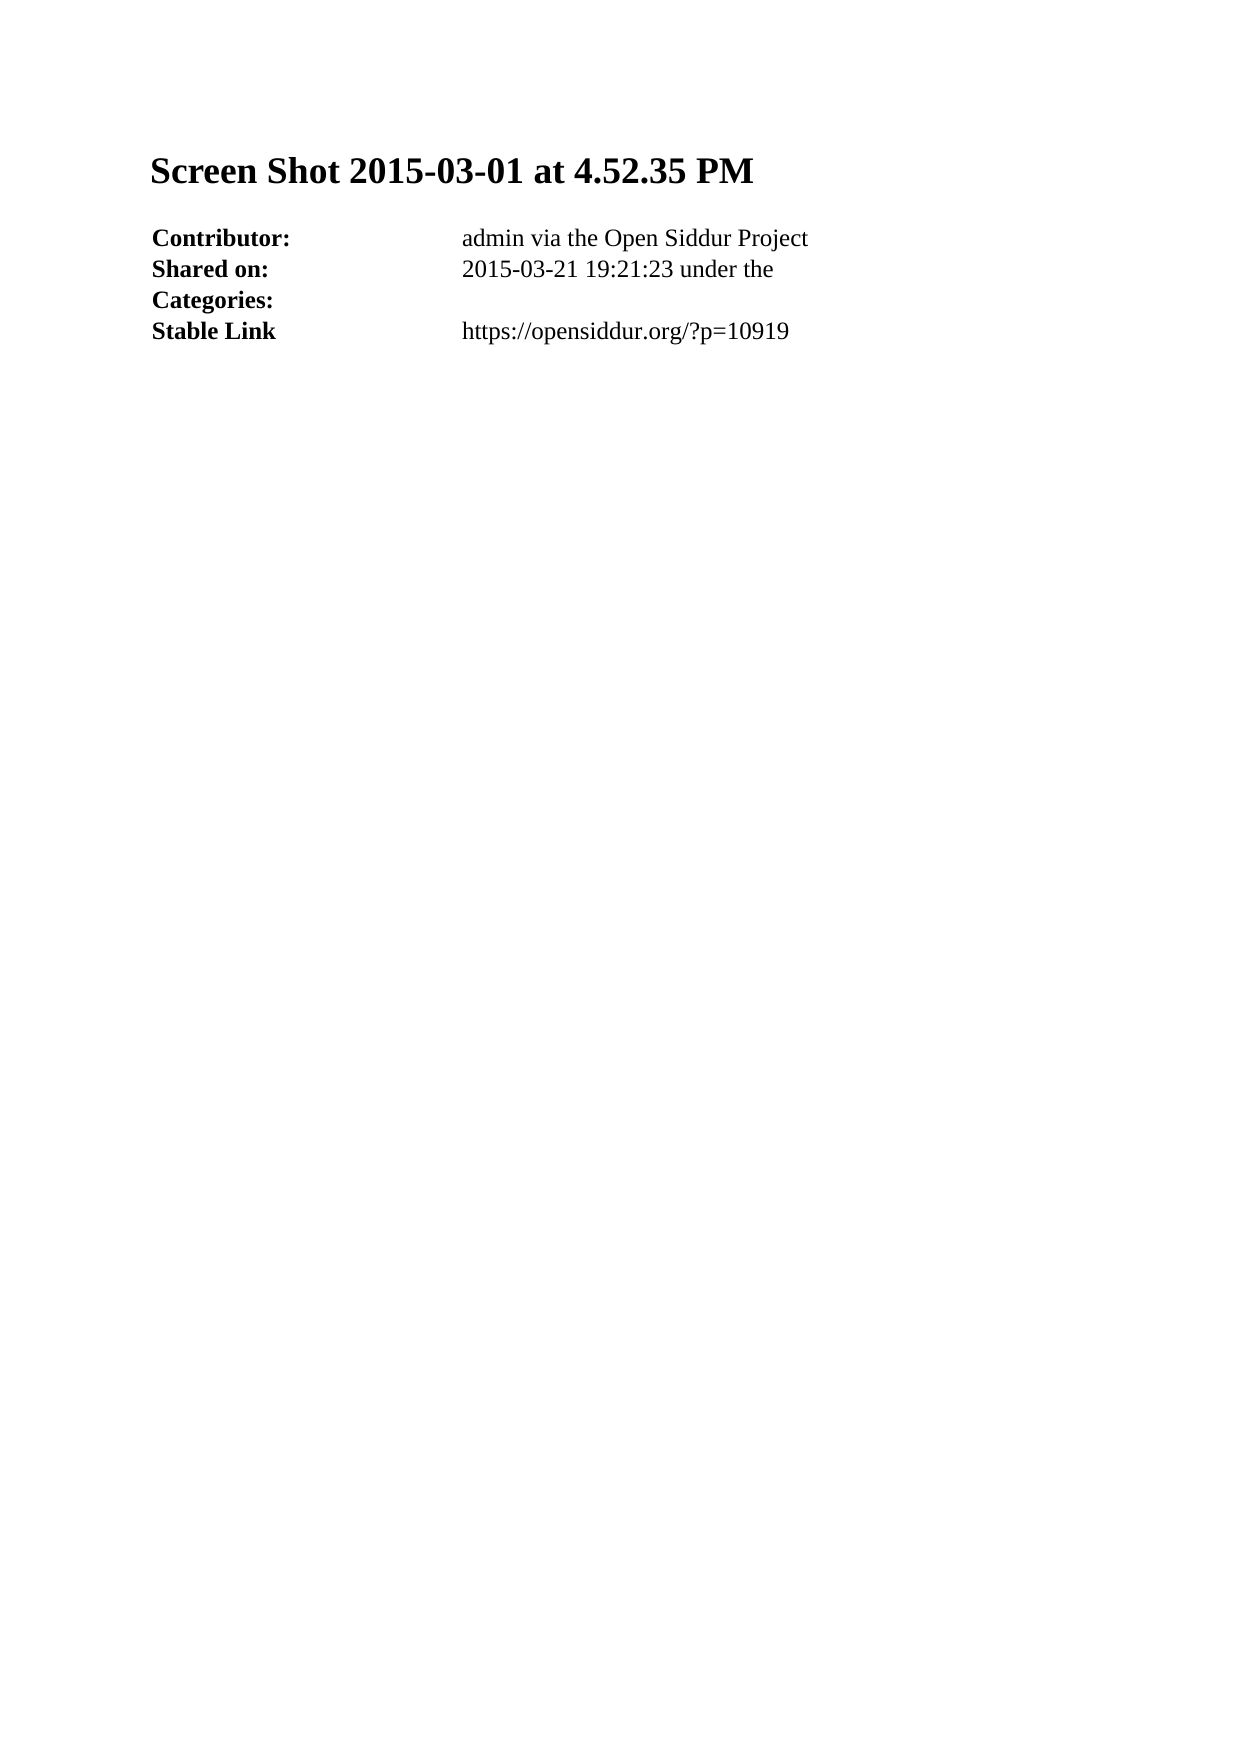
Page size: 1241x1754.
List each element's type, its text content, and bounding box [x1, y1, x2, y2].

table_cell Shared on: [150, 254, 460, 284]
table_cell 2015-03-21 19:21:23 under the [460, 254, 1090, 284]
table_cell Categories: [150, 284, 460, 315]
table_cell [460, 284, 1090, 315]
subtitle Screen Shot 2015-03-01 at 4.52.35 PM [150, 150, 1090, 192]
table_cell https://opensiddur.org/?p=10919 [460, 315, 1090, 346]
table_cell Stable Link [150, 315, 460, 346]
table_header admin via the Open Siddur Project [460, 223, 1090, 253]
table_header Contributor: [150, 223, 460, 253]
